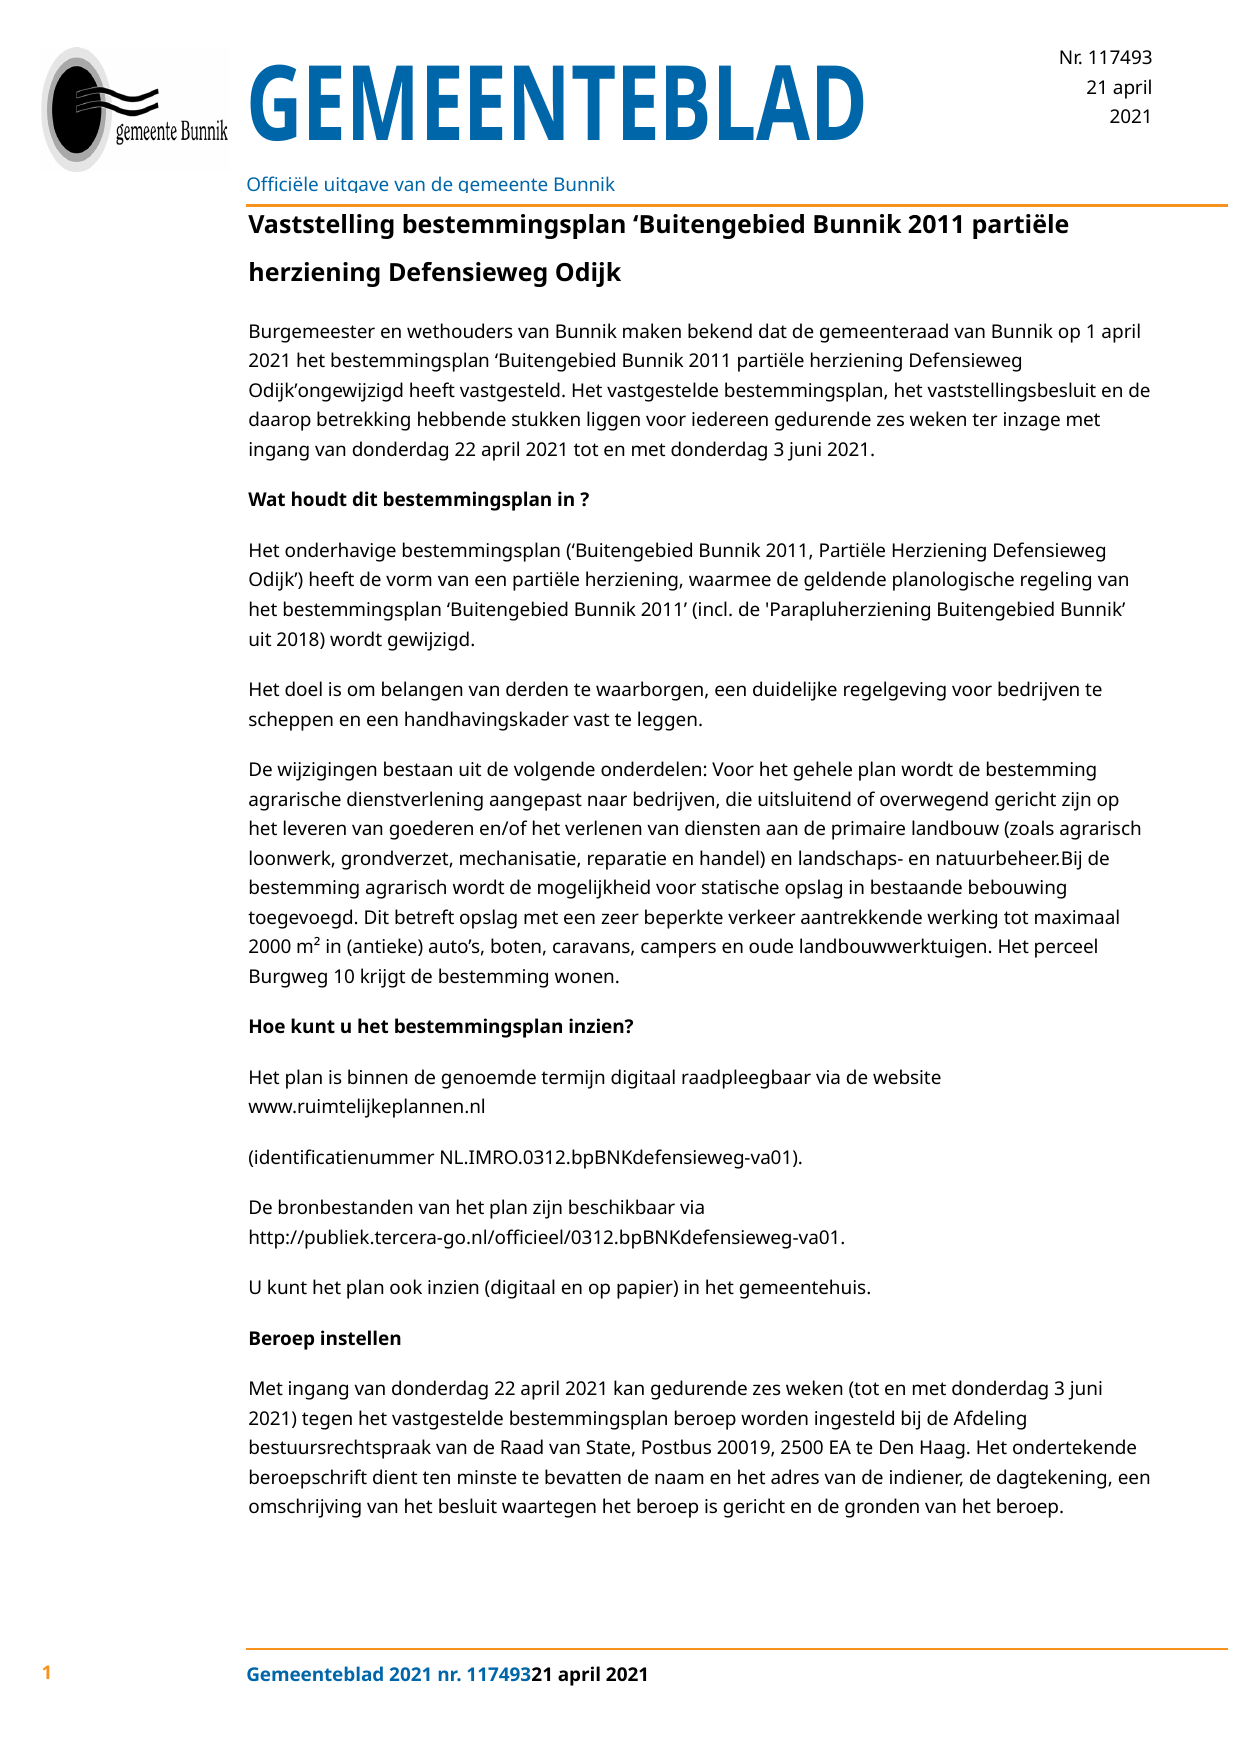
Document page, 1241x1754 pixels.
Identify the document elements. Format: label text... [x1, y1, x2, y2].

text U kunt het plan ook inzien (digitaal en op papier) in het gemeentehuis. [248, 1274, 1152, 1300]
text Het plan is binnen de genoemde termijn digitaal raadpleegbaar via de website www.ruimtelijkeplannen.nl [248, 1064, 1152, 1119]
text Het onderhavige bestemmingsplan (‘Buitengebied Bunnik 2011, Partiële Herziening Defensieweg Odijk’) heeft de vorm van een partiële herziening, waarmee de geldende planologische regeling van het bestemmingsplan ‘Buitengebied Bunnik 2011’ (incl. de 'Parapluherziening Buitengebied Bunnik’ uit 2018) wordt gewijzigd. [248, 537, 1152, 652]
text Wat houdt dit bestemmingsplan in ? [248, 487, 1152, 512]
text Vaststelling bestemmingsplan ‘Buitengebied Bunnik 2011 partiële herziening Defensieweg Odijk [248, 207, 1152, 288]
text Met ingang van donderdag 22 april 2021 kan gedurende zes weken (tot en met donderdag 3 juni 2021) tegen het vastgestelde bestemmingsplan beroep worden ingesteld bij de Afdeling bestuursrechtspraak van de Raad van State, Postbus 20019, 2500 EA te Den Haag. Het ondertekende beroepschrift dient ten minste te bevatten de naam en het adres van de indiener, de dagtekening, een omschrijving van het besluit waartegen het beroep is gericht en de gronden van het beroep. [248, 1375, 1152, 1519]
text De wijzigingen bestaan uit de volgende onderdelen: Voor het gehele plan wordt de bestemming agrarische dienstverlening aangepast naar bedrijven, die uitsluitend of overwegend gericht zijn op het leveren van goederen en/of het verlenen van diensten aan de primaire landbouw (zoals agrarisch loonwerk, grondverzet, mechanisatie, reparatie en handel) en landschaps- en natuurbeheer.Bij de bestemming agrarisch wordt de mogelijkheid voor statische opslag in bestaande bebouwing toegevoegd. Dit betreft opslag met een zeer beperkte verkeer aantrekkende werking tot maximaal 2000 m² in (antieke) auto’s, boten, caravans, campers en oude landbouwwerktuigen. Het perceel Burgweg 10 krijgt de bestemming wonen. [248, 756, 1152, 989]
text Beroep instellen [248, 1325, 1152, 1351]
text Burgemeester en wethouders van Bunnik maken bekend dat de gemeenteraad van Bunnik op 1 april 2021 het bestemmingsplan ‘Buitengebied Bunnik 2011 partiële herziening Defensieweg Odijk’ongewijzigd heeft vastgesteld. Het vastgestelde bestemmingsplan, het vaststellingsbesluit en de daarop betrekking hebbende stukken liggen voor iedereen gedurende zes weken ter inzage met ingang van donderdag 22 april 2021 tot en met donderdag 3 juni 2021. [248, 318, 1152, 462]
text De bronbestanden van het plan zijn beschikbaar via http://publiek.tercera-go.nl/officieel/0312.bpBNKdefensieweg-va01. [248, 1194, 1152, 1250]
text (identificatienummer NL.IMRO.0312.bpBNKdefensieweg-va01). [248, 1144, 1152, 1170]
text Het doel is om belangen van derden te waarborgen, een duidelijke regelgeving voor bedrijven te scheppen en een handhavingskader vast te leggen. [248, 676, 1152, 732]
text Hoe kunt u het bestemmingsplan inzien? [248, 1014, 1152, 1039]
picture [41, 47, 231, 172]
